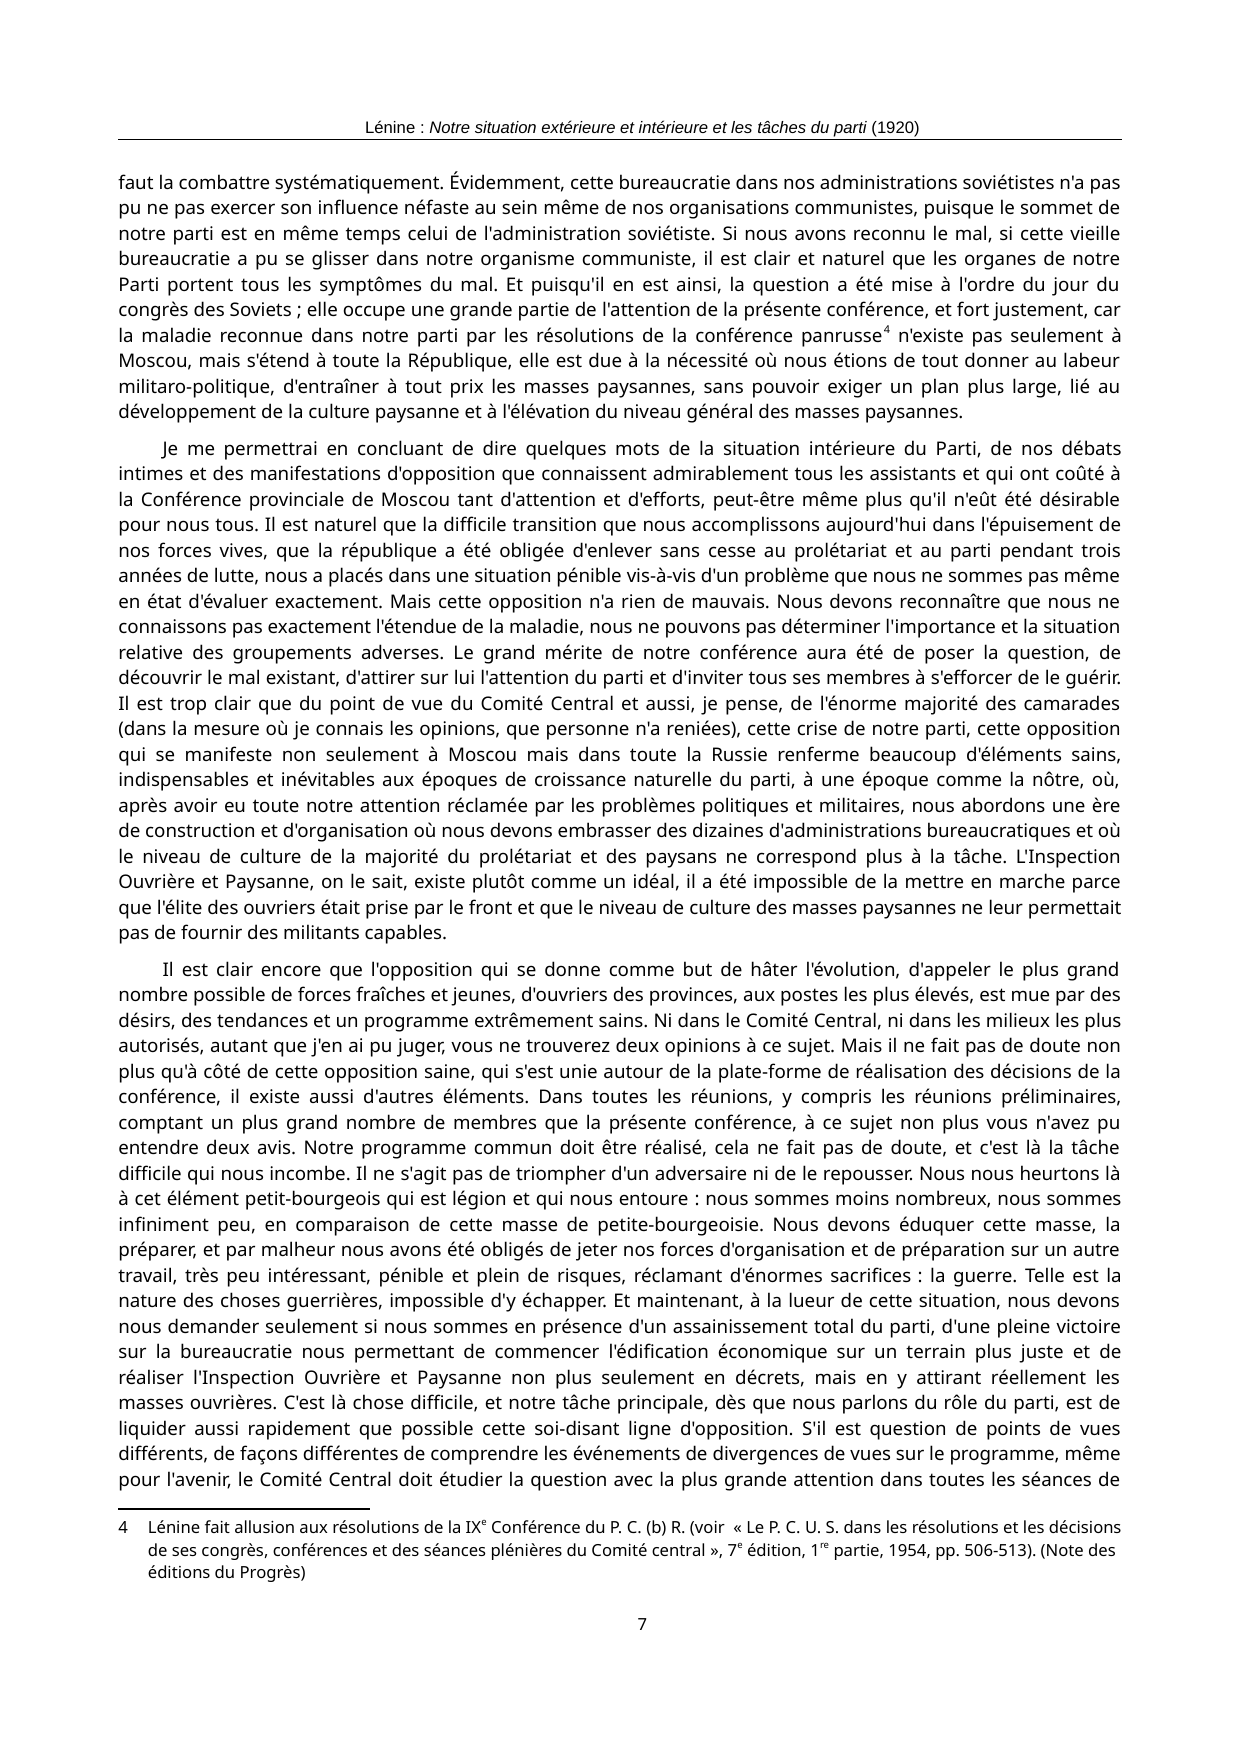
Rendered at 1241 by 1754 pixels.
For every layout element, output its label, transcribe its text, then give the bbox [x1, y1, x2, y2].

text Je me permettrai en concluant de dire quelques mots de la situation intérieure du Parti, de nos débats intimes et des manifestations d'opposition que connaissent admirablement tous les assistants et qui ont coûté à la Conférence provinciale de Moscou tant d'attention et d'efforts, peut-être même plus qu'il n'eût été désirable pour nous tous. Il est naturel que la difficile transition que nous accomplissons aujourd'hui dans l'épuisement de nos forces vives, que la république a été obligée d'enlever sans cesse au prolétariat et au parti pendant trois années de lutte, nous a placés dans une situation pénible vis-à-vis d'un problème que nous ne sommes pas même en état d'évaluer exactement. Mais cette opposition n'a rien de mauvais. Nous devons reconnaître que nous ne connaissons pas exactement l'étendue de la maladie, nous ne pouvons pas déterminer l'importance et la situation relative des groupements adverses. Le grand mérite de notre conférence aura été de poser la question, de découvrir le mal existant, d'attirer sur lui l'attention du parti et d'inviter tous ses membres à s'efforcer de le guérir. Il est trop clair que du point de vue du Comité Central et aussi, je pense, de l'énorme majorité des camarades (dans la mesure où je connais les opinions, que personne n'a reniées), cette crise de notre parti, cette opposition qui se manifeste non seulement à Moscou mais dans toute la Russie renferme beaucoup d'éléments sains, indispensables et inévitables aux époques de croissance naturelle du parti, à une époque comme la nôtre, où, après avoir eu toute notre attention réclamée par les problèmes politiques et militaires, nous abordons une ère de construction et d'organisation où nous devons embrasser des dizaines d'administrations bureaucratiques et où le niveau de culture de la majorité du prolétariat et des paysans ne correspond plus à la tâche. L'Inspection Ouvrière et Paysanne, on le sait, existe plutôt comme un idéal, il a été impossible de la mettre en marche parce que l'élite des ouvriers était prise par le front et que le niveau de culture des masses paysannes ne leur permettait pas de fournir des militants capables. [118, 435, 1122, 945]
text faut la combattre systématiquement. Évidemment, cette bureaucratie dans nos administrations soviétistes n'a pas pu ne pas exercer son influence néfaste au sein même de nos organisations communistes, puisque le sommet de notre parti est en même temps celui de l'administration soviétiste. Si nous avons reconnu le mal, si cette vieille bureaucratie a pu se glisser dans notre organisme communiste, il est clair et naturel que les organes de notre Parti portent tous les symptômes du mal. Et puisqu'il en est ainsi, la question a été mise à l'ordre du jour du congrès des Soviets ; elle occupe une grande partie de l'attention de la présente conférence, et fort justement, car la maladie reconnue dans notre parti par les résolutions de la conférence panrusse n'existe pas seulement à Moscou, mais s'étend à toute la République, elle est due à la nécessité où nous étions de tout donner au labeur militaro-politique, d'entraîner à tout prix les masses paysannes, sans pouvoir exiger un plan plus large, lié au développement de la culture paysanne et à l'élévation du niveau général des masses paysannes. [118, 169, 1122, 424]
text Lénine fait allusion aux résolutions de la IXe Conférence du P. C. (b) R. (voir « Le P. C. U. S. dans les résolutions et les décisions de ses congrès, conférences et des séances plénières du Comité central », 7e édition, 1re partie, 1954, pp. 506-513). (Note des éditions du Progrès) [118, 1515, 1122, 1583]
text Il est clair encore que l'opposition qui se donne comme but de hâter l'évolution, d'appeler le plus grand nombre possible de forces fraîches et jeunes, d'ouvriers des provinces, aux postes les plus élevés, est mue par des désirs, des tendances et un programme extrêmement sains. Ni dans le Comité Central, ni dans les milieux les plus autorisés, autant que j'en ai pu juger, vous ne trouverez deux opinions à ce sujet. Mais il ne fait pas de doute non plus qu'à côté de cette opposition saine, qui s'est unie autour de la plate-forme de réalisation des décisions de la conférence, il existe aussi d'autres éléments. Dans toutes les réunions, y compris les réunions préliminaires, comptant un plus grand nombre de membres que la présente conférence, à ce sujet non plus vous n'avez pu entendre deux avis. Notre programme commun doit être réalisé, cela ne fait pas de doute, et c'est là la tâche difficile qui nous incombe. Il ne s'agit pas de triompher d'un adversaire ni de le repousser. Nous nous heurtons là à cet élément petit-bourgeois qui est légion et qui nous entoure : nous sommes moins nombreux, nous sommes infiniment peu, en comparaison de cette masse de petite-bourgeoisie. Nous devons éduquer cette masse, la préparer, et par malheur nous avons été obligés de jeter nos forces d'organisation et de préparation sur un autre travail, très peu intéressant, pénible et plein de risques, réclamant d'énormes sacrifices : la guerre. Telle est la nature des choses guerrières, impossible d'y échapper. Et maintenant, à la lueur de cette situation, nous devons nous demander seulement si nous sommes en présence d'un assainissement total du parti, d'une pleine victoire sur la bureaucratie nous permettant de commencer l'édification économique sur un terrain plus juste et de réaliser l'Inspection Ouvrière et Paysanne non plus seulement en décrets, mais en y attirant réellement les masses ouvrières. C'est là chose difficile, et notre tâche principale, dès que nous parlons du rôle du parti, est de liquider aussi rapidement que possible cette soi-disant ligne d'opposition. S'il est question de points de vues différents, de façons différentes de comprendre les événements de divergences de vues sur le programme, même pour l'avenir, le Comité Central doit étudier la question avec la plus grande attention dans toutes les séances de [118, 956, 1122, 1492]
